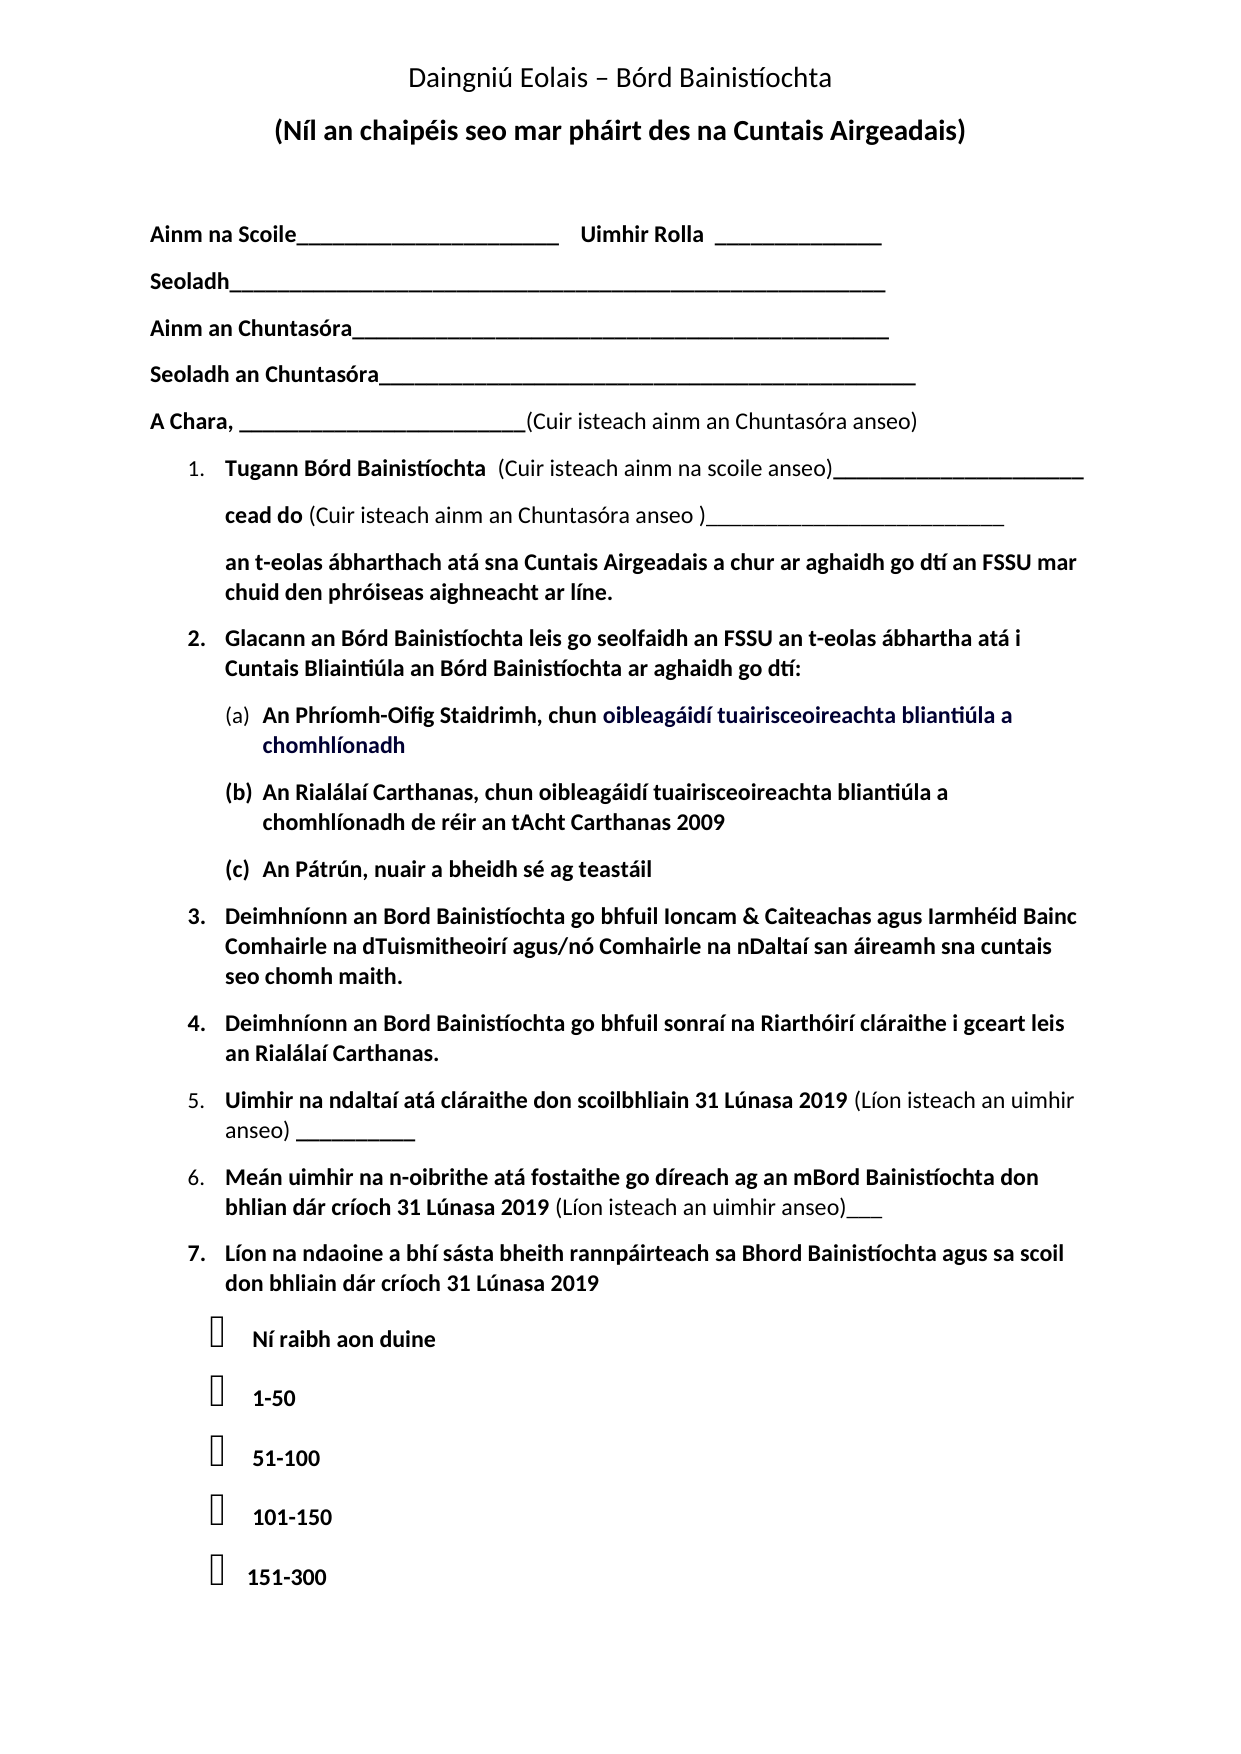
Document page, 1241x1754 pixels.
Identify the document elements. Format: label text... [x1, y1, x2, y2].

list Ní raibh aon duine [209, 1315, 1090, 1357]
list Deimhníonn an Bord Bainistíochta go bhfuil sonraí na Riarthóirí cláraithe i gceart leis an Rialálaí Carthanas. [187, 1008, 1090, 1067]
list 1-50 [209, 1375, 1090, 1417]
text Seoladh_______________________________________________________ [150, 266, 1090, 295]
list An Phríomh-Oifig Staidrimh, chun oibleagáidí tuairisceoireachta bliantiúla a chomhlíonadh [225, 700, 1090, 760]
list Deimhníonn an Bord Bainistíochta go bhfuil Ioncam & Caiteachas agus Iarmhéid Bainc Comhairle na dTuismitheoirí agus/nó Comhairle na nDaltaí san áireamh sna cuntais seo chomh maith. [187, 901, 1090, 990]
list An Rialálaí Carthanas, chun oibleagáidí tuairisceoireachta bliantiúla a chomhlíonadh de réir an tAcht Carthanas 2009 [225, 777, 1090, 837]
text (Níl an chaipéis seo mar pháirt des na Cuntais Airgeadais) [150, 112, 1090, 148]
text A Chara, ________________________(Cuir isteach ainm an Chuntasóra anseo) [150, 406, 1090, 436]
list an t-eolas ábharthach atá sna Cuntais Airgeadais a chur ar aghaidh go dtí an FSSU mar chuid den phróiseas aighneacht ar líne. [225, 547, 1090, 606]
list Meán uimhir na n-oibrithe atá fostaithe go díreach ag an mBord Bainistíochta don bhlian dár críoch 31 Lúnasa 2019 (Líon isteach an uimhir anseo)___ [187, 1162, 1090, 1221]
text Seoladh an Chuntasóra_____________________________________________ [150, 359, 1090, 389]
text Ainm an Chuntasóra_____________________________________________ [150, 313, 1090, 342]
list Uimhir na ndaltaí atá cláraithe don scoilbhliain 31 Lúnasa 2019 (Líon isteach an uimhir anseo) __________ [187, 1085, 1090, 1144]
list An Pátrún, nuair a bheidh sé ag teastáil [225, 854, 1090, 883]
list Glacann an Bórd Bainistíochta leis go seolfaidh an FSSU an t-eolas ábhartha atá i Cuntais Bliaintiúla an Bórd Bainistíochta ar aghaidh go dtí: [187, 623, 1090, 683]
list 51-100 [209, 1434, 1090, 1476]
list Tugann Bórd Bainistíochta (Cuir isteach ainm na scoile anseo)_____________________ [187, 453, 1090, 482]
list 101-150 [209, 1494, 1090, 1536]
text Ainm na Scoil­­­­­­­­­­­­­­­­­­­­­­e______________________ Uimhir Rolla ______________ [150, 219, 1090, 248]
list cead do (Cuir isteach ainm an Chuntasóra anseo )_________________________ [225, 500, 1090, 529]
list 151-300 [209, 1554, 1090, 1595]
list Líon na ndaoine a bhí sásta bheith rannpáirteach sa Bhord Bainistíochta agus sa scoil don bhliain dár críoch 31 Lúnasa 2019 [187, 1238, 1090, 1298]
text Daingniú Eolais – Bórd Bainistíochta [150, 59, 1090, 95]
